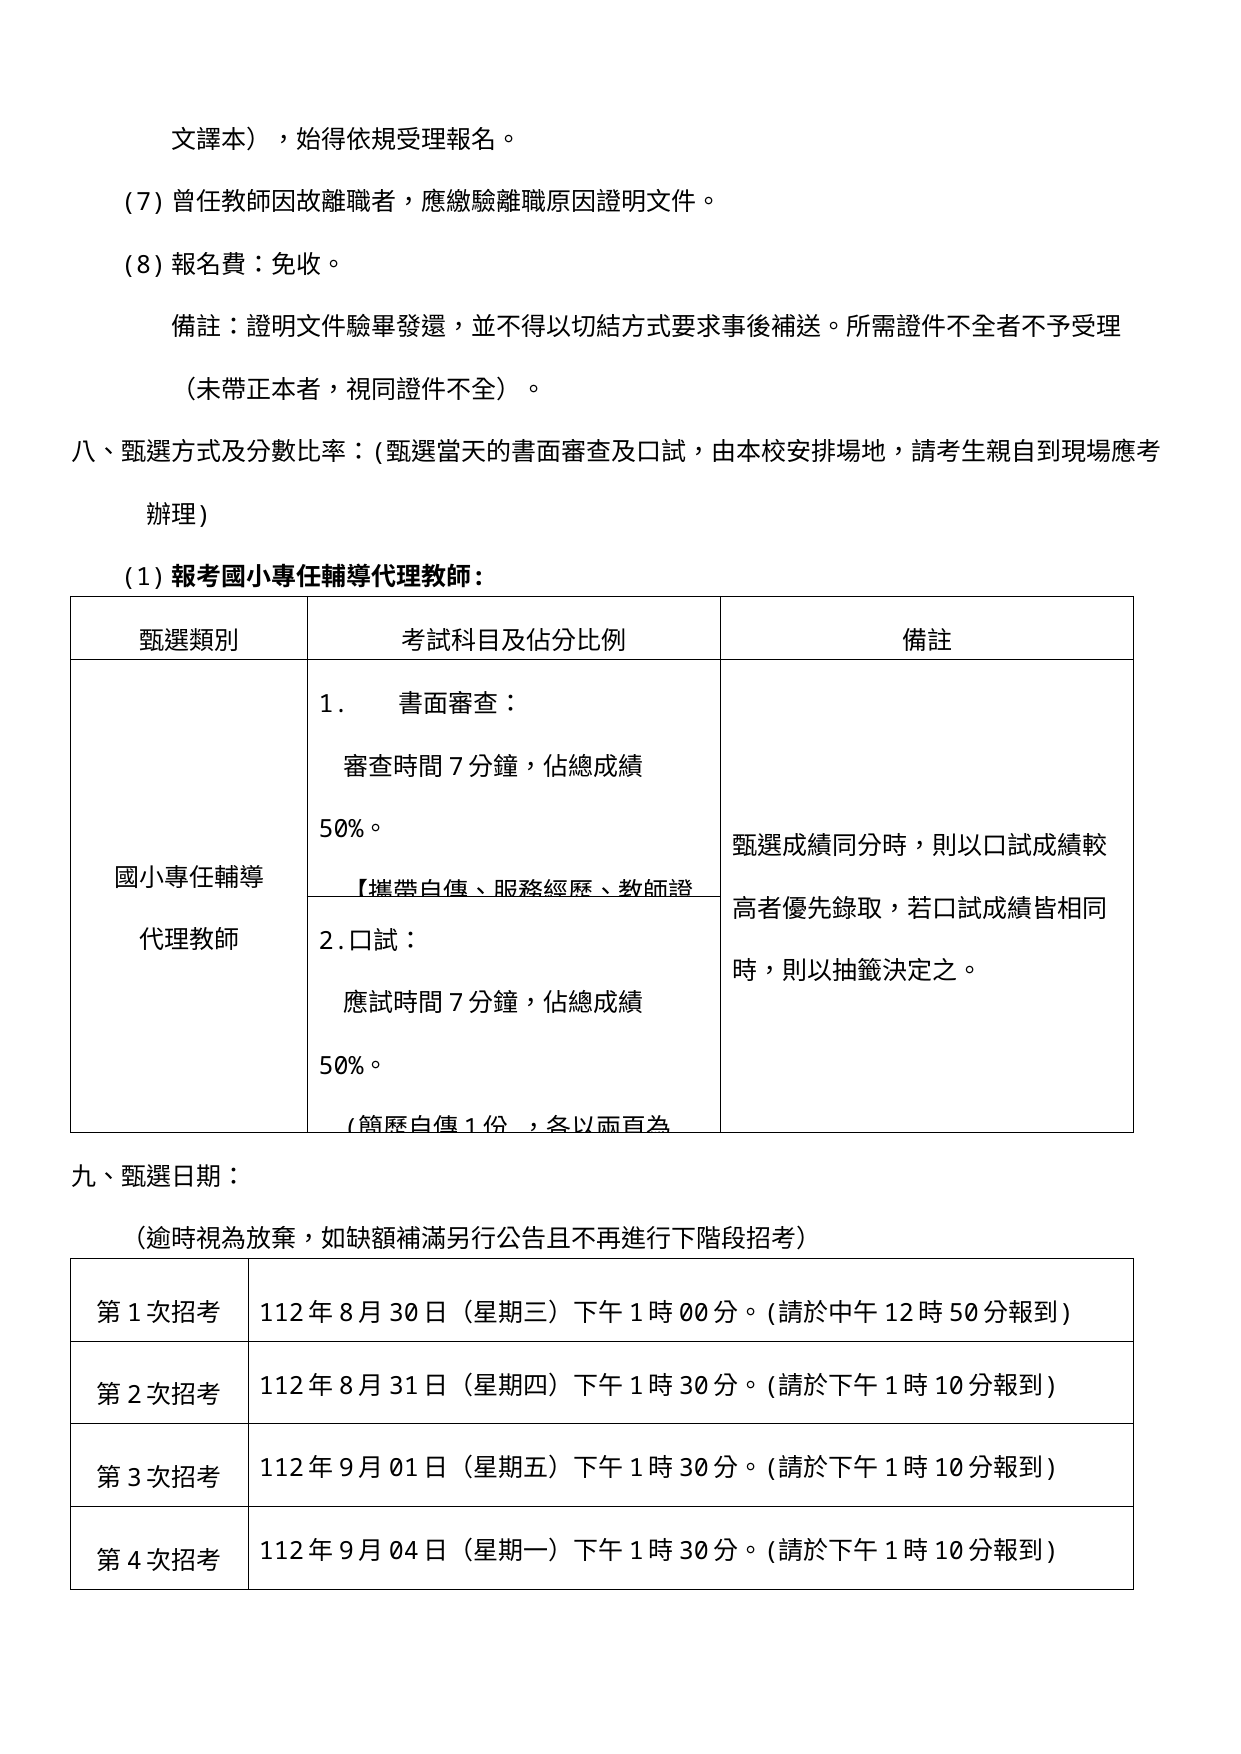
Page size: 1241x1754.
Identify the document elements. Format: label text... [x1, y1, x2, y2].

list 文譯本），始得依規受理報名。 [121, 96, 1169, 158]
text 八、甄選方式及分數比率：(甄選當天的書面審查及口試，由本校安排場地，請考生親自到現場應考 [71, 408, 1169, 471]
table_cell 甄選成績同分時，則以口試成績較高者優先錄取，若口試成績皆相同時，則以抽籤決定之。 [721, 660, 1133, 1132]
text 九、甄選日期： [71, 1133, 1169, 1195]
list 曾任教師因故離職者，應繳驗離職原因證明文件。 [121, 158, 1169, 221]
table_cell 書面審查： 審查時間7分鐘，佔總成績50%。 【攜帶自傳、服務經歷、教師證 或教育學分證明（無則免繳）、輔 導相關畢業證書、他項證照、教 學專業證照證明等正本進行資料 審查，凡正本資料與繳交資料不 符者，取消應試資格。】 [308, 660, 720, 896]
text 辦理) [71, 471, 1169, 533]
table_cell 第3次招考 [71, 1424, 248, 1506]
table_header 考試科目及佔分比例 [308, 597, 720, 659]
table_header 112年8月30日（星期三）下午1時00分。(請於中午12時50分報到) [249, 1259, 1133, 1341]
table_header 第1次招考 [71, 1259, 248, 1341]
table_cell 112年9月04日（星期一）下午1時30分。(請於下午1時10分報到) (如前次已足額甄選，將另公告取消) [249, 1507, 1133, 1589]
table_cell 112年8月31日（星期四）下午1時30分。(請於下午1時10分報到) (如前次已足額甄選，將另公告取消) [249, 1342, 1133, 1423]
table_header 備註 [721, 597, 1133, 659]
table_header 甄選類別 [71, 597, 307, 659]
text （逾時視為放棄，如缺額補滿另行公告且不再進行下階段招考） [71, 1195, 1169, 1258]
table_cell 2.口試： 應試時間7分鐘，佔總成績50%。 (簡歷自傳1份 ，各以兩頁為限， 於報名時一併送達。） [308, 897, 720, 1132]
table_cell 第2次招考 [71, 1342, 248, 1423]
table_cell 國小專任輔導 代理教師 [71, 660, 307, 1132]
table_cell 第4次招考 [71, 1507, 248, 1589]
table_cell 112年9月01日（星期五）下午1時30分。(請於下午1時10分報到) (如前次已足額甄選，將另公告取消) [249, 1424, 1133, 1506]
list 報考國小專任輔導代理教師: [121, 533, 1169, 596]
list 報名費：免收。 [121, 221, 1169, 283]
text 備註：證明文件驗畢發還，並不得以切結方式要求事後補送。所需證件不全者不予受理（未帶正本者，視同證件不全）。 [171, 283, 1169, 408]
